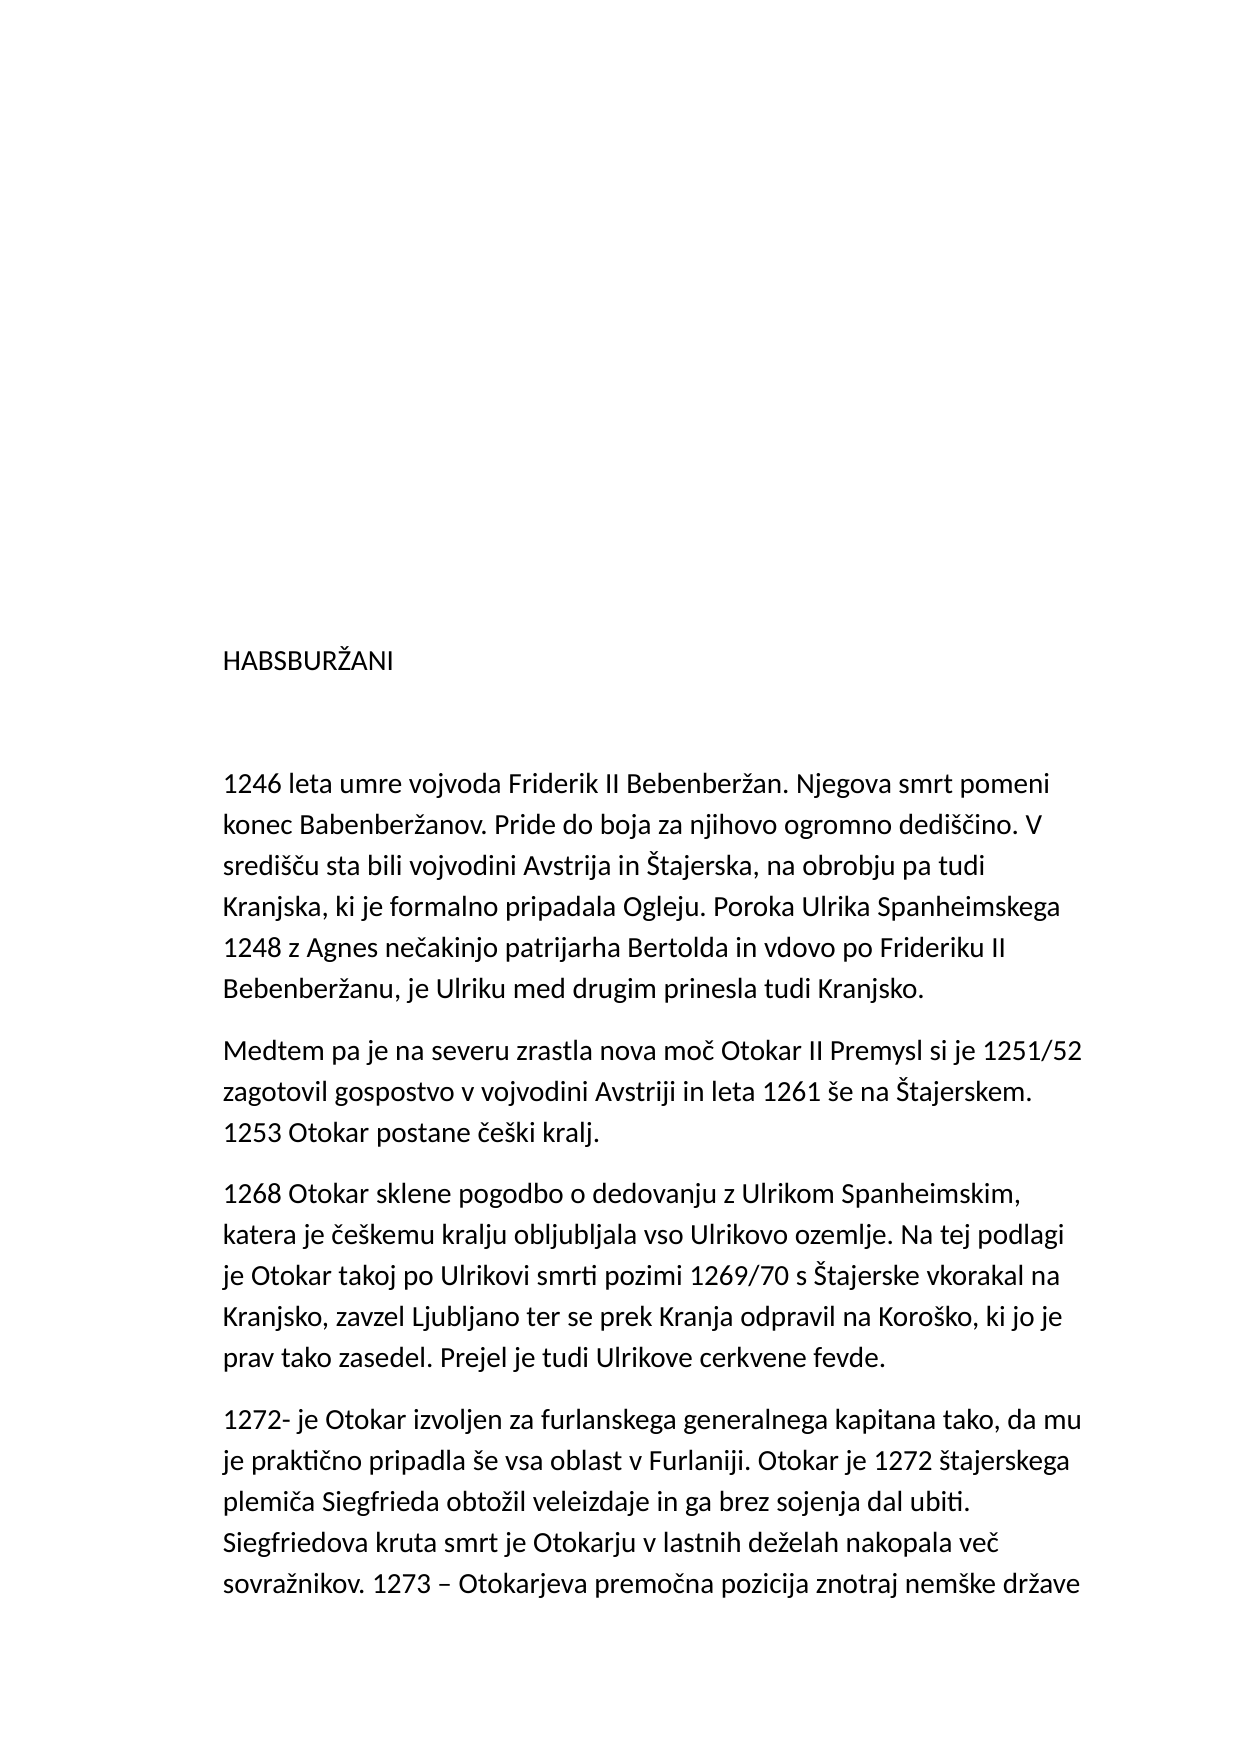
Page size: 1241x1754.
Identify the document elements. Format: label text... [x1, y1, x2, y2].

list HABSBURŽANI [223, 642, 1093, 677]
list Medtem pa je na severu zrastla nova moč Otokar II Premysl si je 1251/52 zagotovil gospostvo v vojvodini Avstriji in leta 1261 še na Štajerskem. 1253 Otokar postane češki kralj. [223, 1032, 1093, 1149]
list 1246 leta umre vojvoda Friderik II Bebenberžan. Njegova smrt pomeni konec Babenberžanov. Pride do boja za njihovo ogromno dediščino. V središču sta bili vojvodini Avstrija in Štajerska, na obrobju pa tudi Kranjska, ki je formalno pripadala Ogleju. Poroka Ulrika Spanheimskega 1248 z Agnes nečakinjo patrijarha Bertolda in vdovo po Frideriku II Bebenberžanu, je Ulriku med drugim prinesla tudi Kranjsko. [223, 765, 1093, 1006]
list 1268 Otokar sklene pogodbo o dedovanju z Ulrikom Spanheimskim, katera je češkemu kralju obljubljala vso Ulrikovo ozemlje. Na tej podlagi je Otokar takoj po Ulrikovi smrti pozimi 1269/70 s Štajerske vkorakal na Kranjsko, zavzel Ljubljano ter se prek Kranja odpravil na Koroško, ki jo je prav tako zasedel. Prejel je tudi Ulrikove cerkvene fevde. [223, 1175, 1093, 1375]
list 1272- je Otokar izvoljen za furlanskega generalnega kapitana tako, da mu je praktično pripadla še vsa oblast v Furlaniji. Otokar je 1272 štajerskega plemiča Siegfrieda obtožil veleizdaje in ga brez sojenja dal ubiti. Siegfriedova kruta smrt je Otokarju v lastnih deželah nakopala več sovražnikov. 1273 – Otokarjeva premočna pozicija znotraj nemške države [223, 1401, 1093, 1600]
